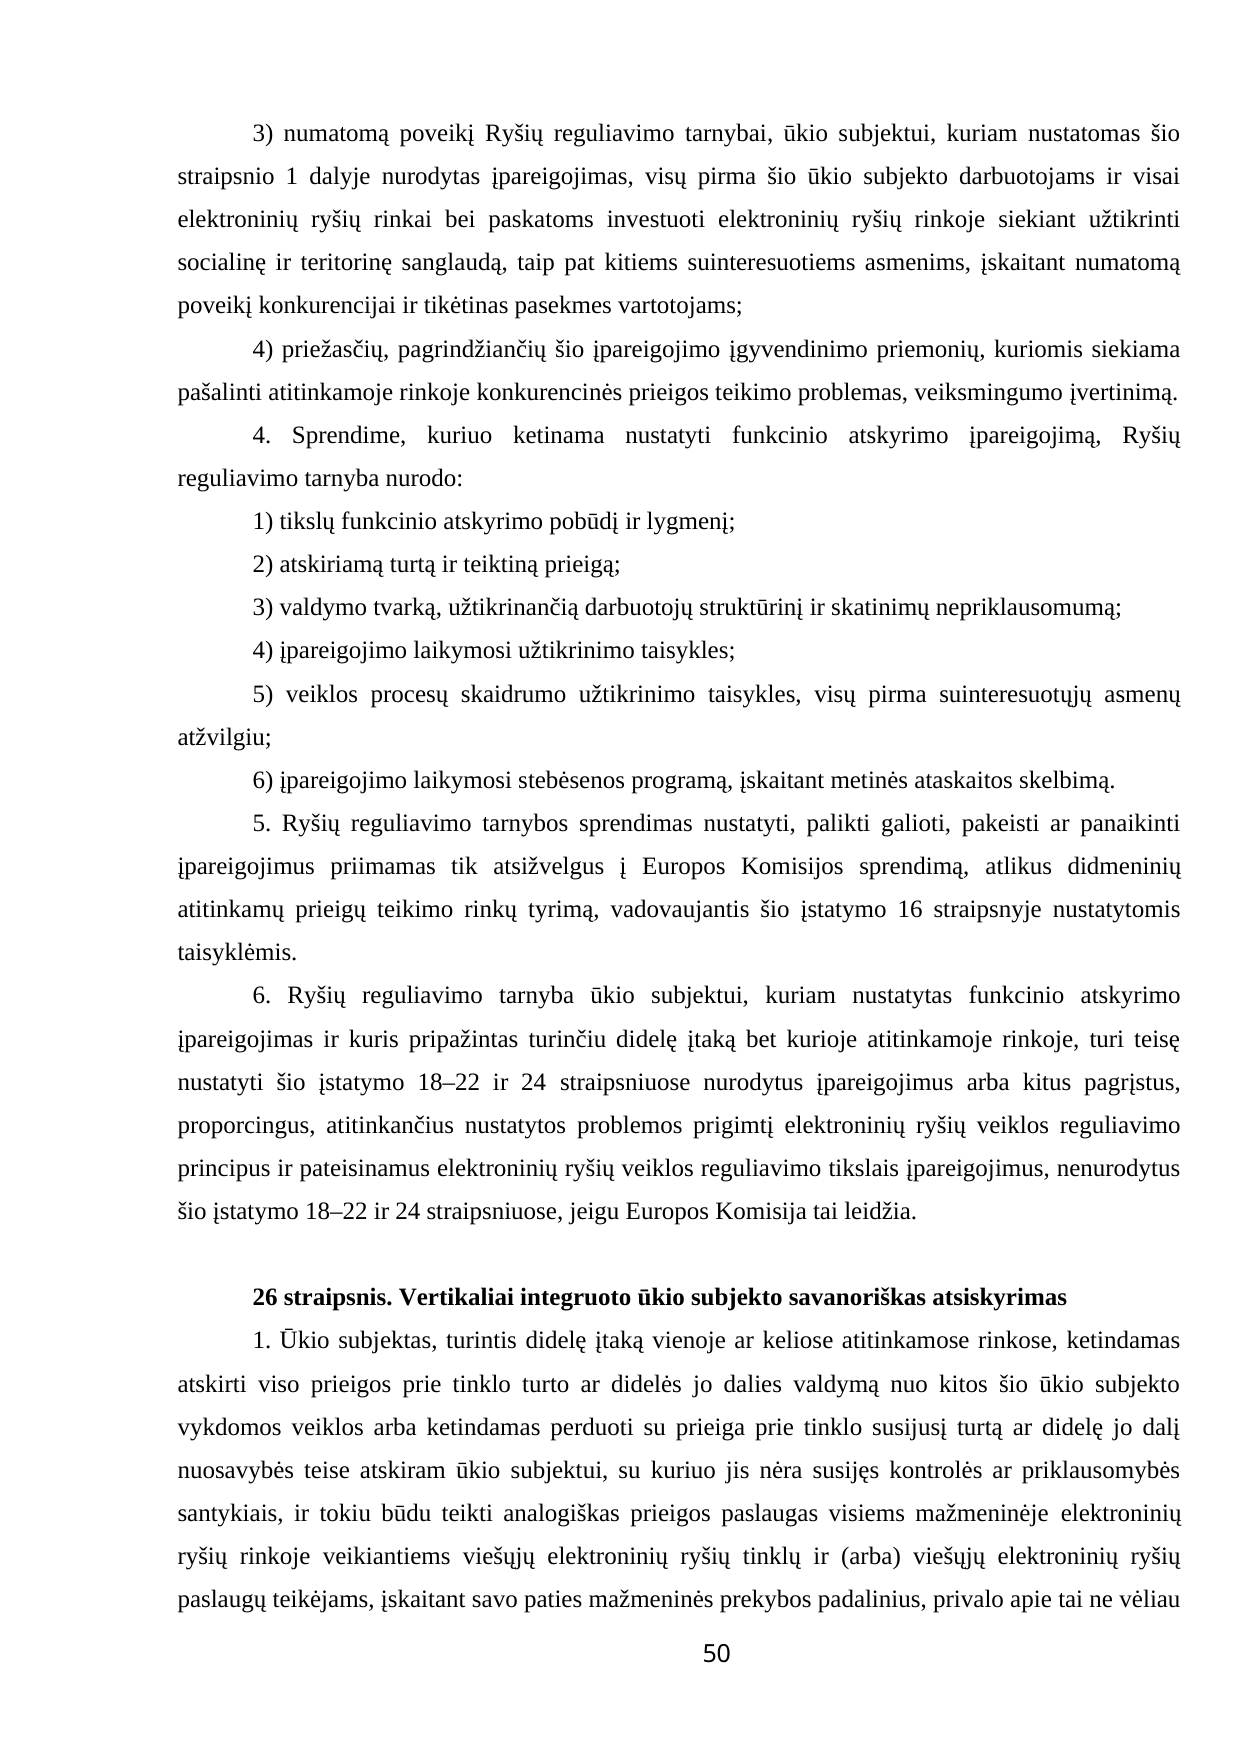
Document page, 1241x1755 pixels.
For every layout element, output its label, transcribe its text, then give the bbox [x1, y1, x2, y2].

text 1. Ūkio subjektas, turintis didelę įtaką vienoje ar keliose atitinkamose rinkose, ketindamas atskirti viso prieigos prie tinklo turto ar didelės jo dalies valdymą nuo kitos šio ūkio subjekto vykdomos veiklos arba ketindamas perduoti su prieiga prie tinklo susijusį turtą ar didelę jo dalį nuosavybės teise atskiram ūkio subjektui, su kuriuo jis nėra susijęs kontrolės ar priklausomybės santykiais, ir tokiu būdu teikti analogiškas prieigos paslaugas visiems mažmeninėje elektroninių ryšių rinkoje veikiantiems viešųjų elektroninių ryšių tinklų ir (arba) viešųjų elektroninių ryšių paslaugų teikėjams, įskaitant savo paties mažmeninės prekybos padalinius, privalo apie tai ne vėliau [177, 1326, 1181, 1613]
text 5. Ryšių reguliavimo tarnybos sprendimas nustatyti, palikti galioti, pakeisti ar panaikinti įpareigojimus priimamas tik atsižvelgus į Europos Komisijos sprendimą, atlikus didmeninių atitinkamų prieigų teikimo rinkų tyrimą, vadovaujantis šio įstatymo 16 straipsnyje nustatytomis taisyklėmis. [177, 808, 1181, 966]
text 6. Ryšių reguliavimo tarnyba ūkio subjektui, kuriam nustatytas funkcinio atskyrimo įpareigojimas ir kuris pripažintas turinčiu didelę įtaką bet kurioje atitinkamoje rinkoje, turi teisę nustatyti šio įstatymo 18–22 ir 24 straipsniuose nurodytus įpareigojimus arba kitus pagrįstus, proporcingus, atitinkančius nustatytos problemos prigimtį elektroninių ryšių veiklos reguliavimo principus ir pateisinamus elektroninių ryšių veiklos reguliavimo tikslais įpareigojimus, nenurodytus šio įstatymo 18–22 ir 24 straipsniuose, jeigu Europos Komisija tai leidžia. [177, 981, 1181, 1225]
text 3) valdymo tvarką, užtikrinančią darbuotojų struktūrinį ir skatinimų nepriklausomumą; [177, 592, 1181, 621]
text 6) įpareigojimo laikymosi stebėsenos programą, įskaitant metinės ataskaitos skelbimą. [177, 765, 1181, 794]
text 1) tikslų funkcinio atskyrimo pobūdį ir lygmenį; [177, 506, 1181, 535]
text 4) įpareigojimo laikymosi užtikrinimo taisykles; [177, 636, 1181, 664]
text 5) veiklos procesų skaidrumo užtikrinimo taisykles, visų pirma suinteresuotųjų asmenų atžvilgiu; [177, 679, 1181, 751]
text 2) atskiriamą turtą ir teiktiną prieigą; [177, 549, 1181, 578]
text 26 straipsnis. Vertikaliai integruoto ūkio subjekto savanoriškas atsiskyrimas [177, 1282, 1181, 1311]
text 3) numatomą poveikį Ryšių reguliavimo tarnybai, ūkio subjektui, kuriam nustatomas šio straipsnio 1 dalyje nurodytas įpareigojimas, visų pirma šio ūkio subjekto darbuotojams ir visai elektroninių ryšių rinkai bei paskatoms investuoti elektroninių ryšių rinkoje siekiant užtikrinti socialinę ir teritorinę sanglaudą, taip pat kitiems suinteresuotiems asmenims, įskaitant numatomą poveikį konkurencijai ir tikėtinas pasekmes vartotojams; [177, 118, 1181, 319]
text 4) priežasčių, pagrindžiančių šio įpareigojimo įgyvendinimo priemonių, kuriomis siekiama pašalinti atitinkamoje rinkoje konkurencinės prieigos teikimo problemas, veiksmingumo įvertinimą. [177, 334, 1181, 406]
text 4. Sprendime, kuriuo ketinama nustatyti funkcinio atskyrimo įpareigojimą, Ryšių reguliavimo tarnyba nurodo: [177, 420, 1181, 492]
